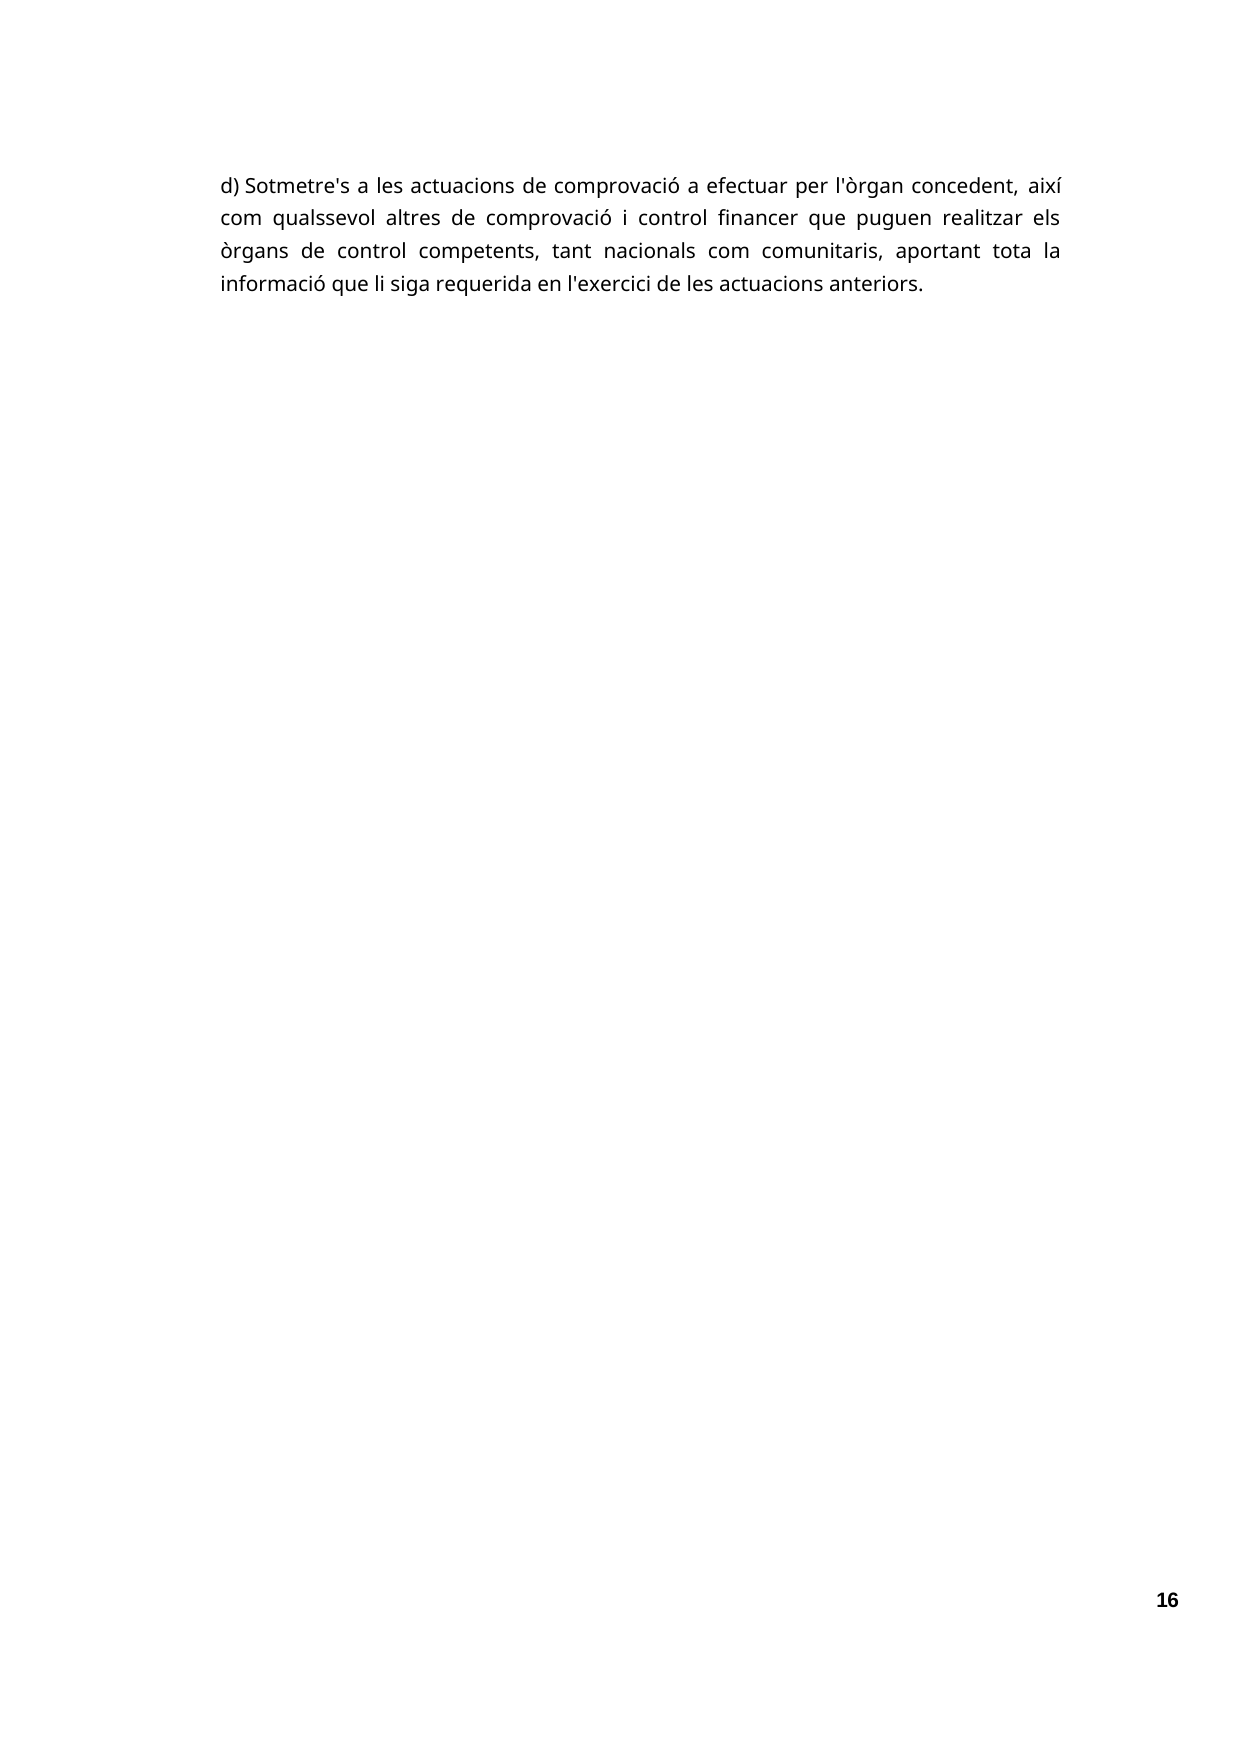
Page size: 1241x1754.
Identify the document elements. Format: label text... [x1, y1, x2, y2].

list Sotmetre's a les actuacions de comprovació a efectuar per l'òrgan concedent, així com qualssevol altres de comprovació i control financer que puguen realitzar els òrgans de control competents, tant nacionals com comunitaris, aportant tota la informació que li siga requerida en l'exercici de les actuacions anteriors. [220, 171, 1061, 297]
